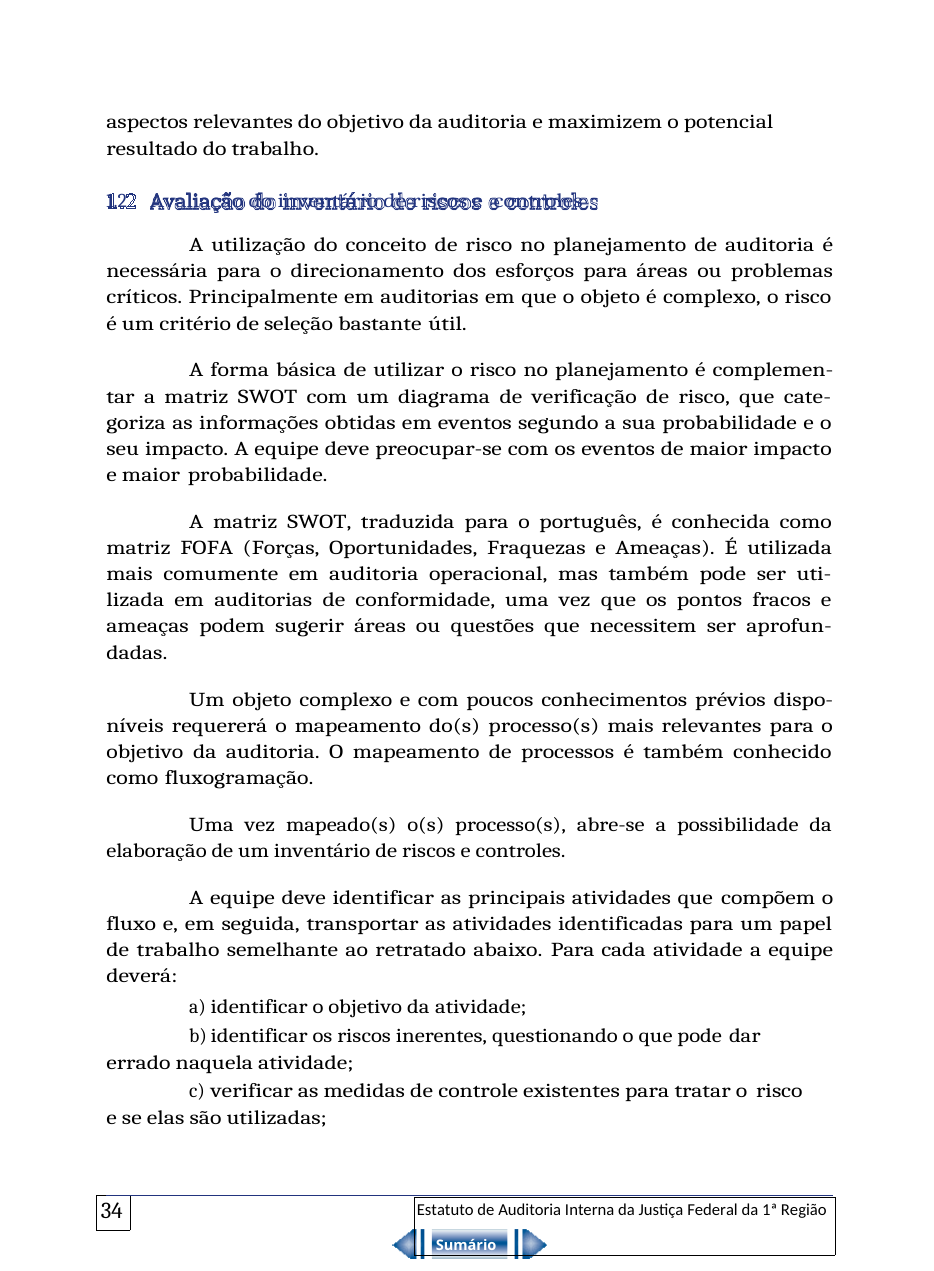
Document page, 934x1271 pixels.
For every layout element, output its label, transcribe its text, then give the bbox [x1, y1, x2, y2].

picture [392, 1229, 425, 1259]
text A forma básica de utilizar o risco no planejamento é complemen- tar a matriz SWOT com um diagrama de verificação de risco, que cate- goriza as informações obtidas em eventos segundo a sua probabilidade e o seu impacto. A equipe deve preocupar-se com os eventos de maior impacto e maior probabilidade. [106, 359, 833, 486]
list identificar o objetivo da atividade; [189, 996, 856, 1019]
text Um objeto complexo e com poucos conhecimentos prévios dispo- níveis requererá o mapeamento do(s) processo(s) mais relevantes para o objetivo da auditoria. O mapeamento de processos é também conhecido como fluxogramação. [106, 688, 833, 789]
picture [415, 1229, 425, 1255]
picture [431, 1229, 508, 1255]
text A utilização do conceito de risco no planejamento de auditoria é necessária para o direcionamento dos esforços para áreas ou problemas críticos. Principalmente em auditorias em que o objeto é complexo, o risco é um critério de seleção bastante útil. [106, 234, 833, 335]
list identificar os riscos inerentes, questionando o que pode dar [189, 1025, 856, 1048]
list Avaliação do inventário de riscos e controles [106, 190, 856, 213]
text aspectos relevantes do objetivo da auditoria e maximizem o potencial resultado do trabalho. [106, 111, 834, 160]
picture [514, 1229, 547, 1255]
text Uma vez mapeado(s) o(s) processo(s), abre-se a possibilidade da elaboração de um inventário de riscos e controles. [106, 813, 833, 862]
list verificar as medidas de controle existentes para tratar o risco [189, 1080, 856, 1103]
text errado naquela atividade; [106, 1051, 856, 1074]
text A equipe deve identificar as principais atividades que compõem o fluxo e, em seguida, transportar as atividades identificadas para um papel de trabalho semelhante ao retratado abaixo. Para cada atividade a equipe deverá: [106, 886, 833, 987]
text e se elas são utilizadas; [106, 1107, 856, 1129]
text A matriz SWOT, traduzida para o português, é conhecida como matriz FOFA (Forças, Oportunidades, Fraquezas e Ameaças). É utilizada mais comumente em auditoria operacional, mas também pode ser uti- lizada em auditorias de conformidade, uma vez que os pontos fracos e ameaças podem sugerir áreas ou questões que necessitem ser aprofun- dadas. [106, 511, 833, 664]
